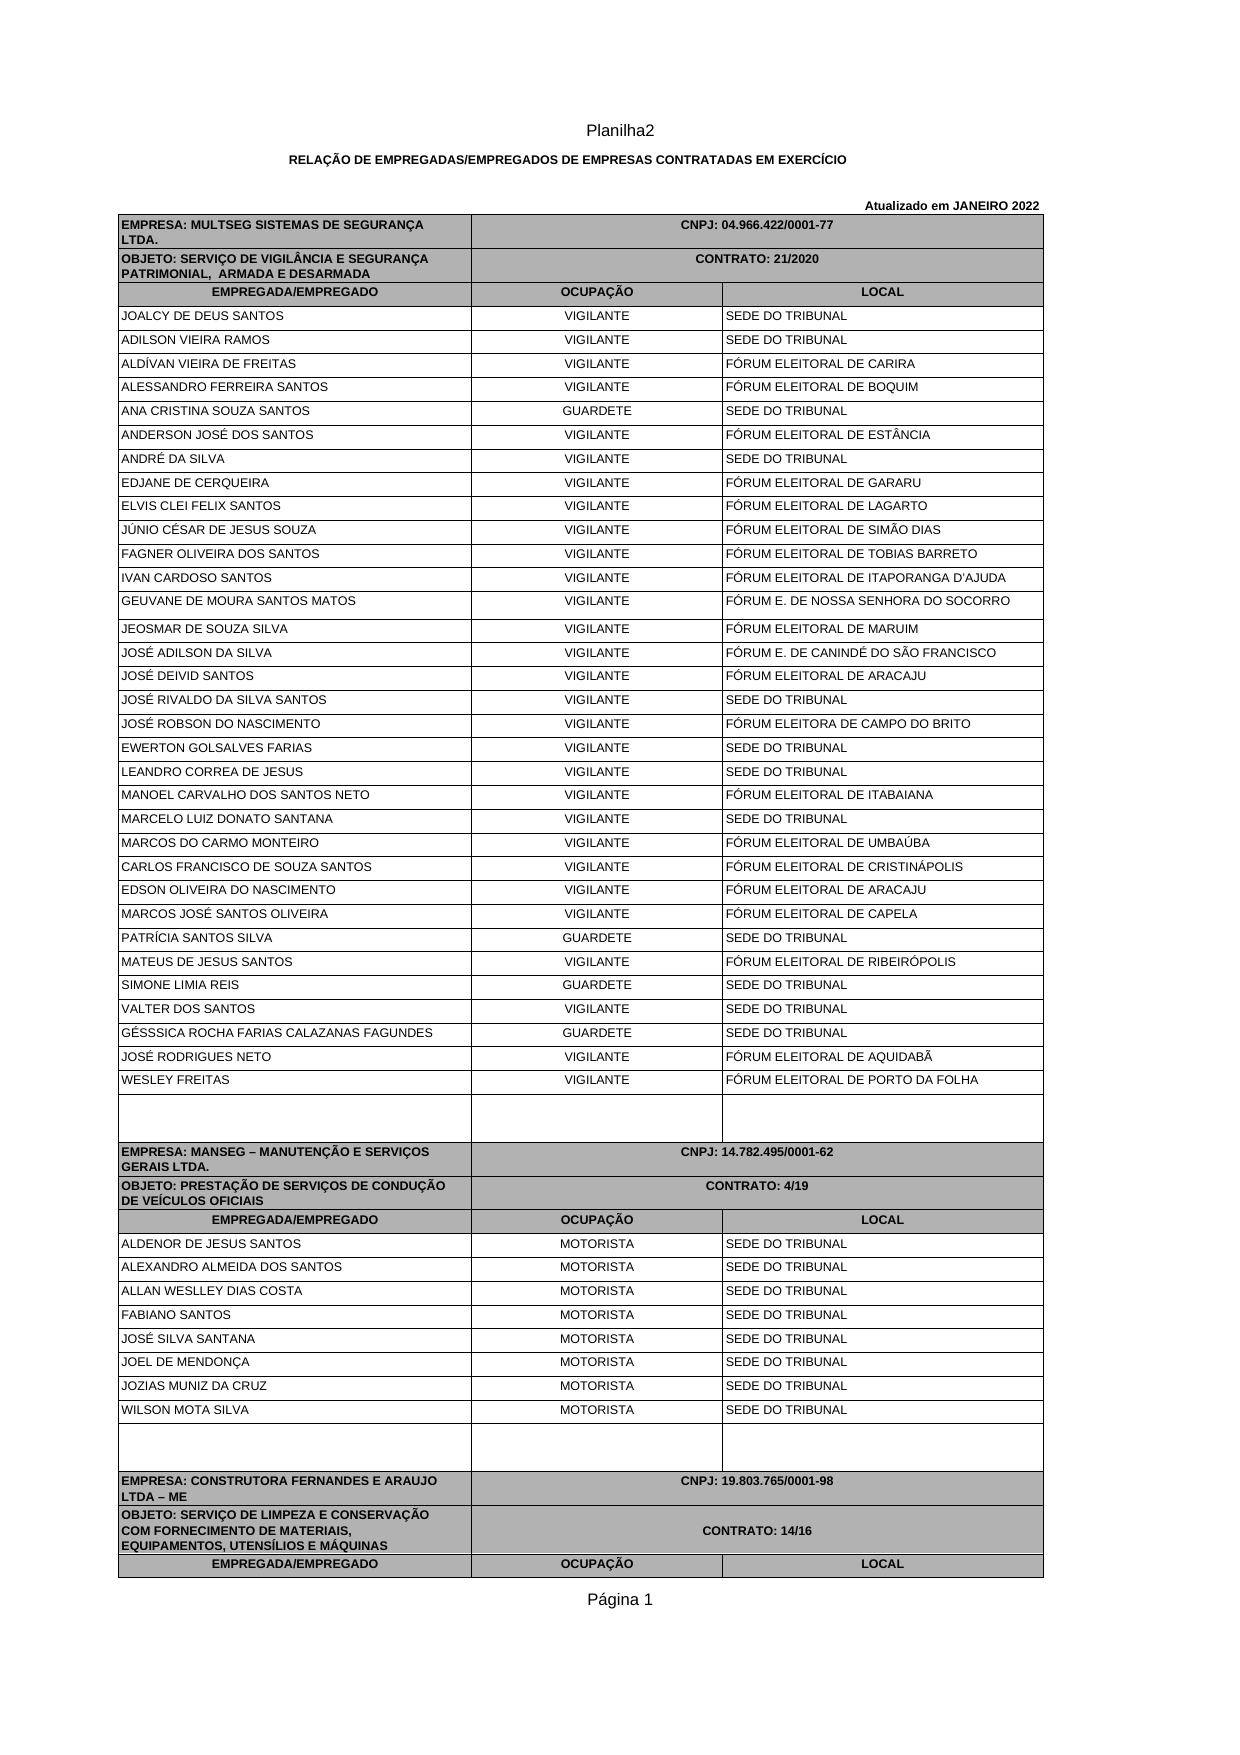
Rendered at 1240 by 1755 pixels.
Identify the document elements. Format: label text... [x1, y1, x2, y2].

table_cell EWERTON GOLSALVES FARIAS [119, 738, 471, 761]
table_cell JOSÉ SILVA SANTANA [119, 1329, 471, 1352]
table_cell SEDE DO TRIBUNAL [723, 1258, 1043, 1281]
table_cell EDSON OLIVEIRA DO NASCIMENTO [119, 881, 471, 904]
table_cell LEANDRO CORREA DE JESUS [119, 762, 471, 785]
table_cell LOCAL [723, 283, 1043, 306]
table_cell SEDE DO TRIBUNAL [723, 1401, 1043, 1423]
table_cell VALTER DOS SANTOS [119, 1000, 471, 1022]
table_cell VIGILANTE [472, 810, 722, 832]
table_cell SEDE DO TRIBUNAL [723, 929, 1043, 951]
table_cell FÓRUM ELEITORAL DE CAPELA [723, 905, 1043, 927]
table_cell SEDE DO TRIBUNAL [723, 1234, 1043, 1257]
table_cell SEDE DO TRIBUNAL [723, 1353, 1043, 1376]
table_cell VIGILANTE [472, 378, 722, 401]
table_cell FÓRUM ELEITORAL DE ARACAJU [723, 881, 1043, 904]
table_cell SEDE DO TRIBUNAL [723, 331, 1043, 353]
table_cell MOTORISTA [472, 1306, 722, 1328]
table_cell ALLAN WESLLEY DIAS COSTA [119, 1282, 471, 1304]
table_cell OCUPAÇÃO [472, 1555, 722, 1577]
table_cell FÓRUM ELEITORAL DE AQUIDABÃ [723, 1047, 1043, 1070]
table_cell [119, 1424, 471, 1471]
table_cell VIGILANTE [472, 521, 722, 543]
table_cell CONTRATO: 14/16 [472, 1506, 1043, 1553]
table_cell VIGILANTE [472, 667, 722, 690]
table_cell ANDRÉ DA SILVA [119, 450, 471, 472]
table_cell WESLEY FREITAS [119, 1071, 471, 1094]
table_cell SEDE DO TRIBUNAL [723, 1282, 1043, 1304]
table_cell VIGILANTE [472, 1071, 722, 1094]
table_cell GUARDETE [472, 976, 722, 999]
table_cell VIGILANTE [472, 952, 722, 975]
table_cell VIGILANTE [472, 1047, 722, 1070]
table_header EMPRESA: MULTSEG SISTEMAS DE SEGURANÇA LTDA. [119, 215, 471, 248]
table_cell SEDE DO TRIBUNAL [723, 762, 1043, 785]
table_cell ELVIS CLEI FELIX SANTOS [119, 497, 471, 520]
table_cell FÓRUM ELEITORAL DE GARARU [723, 473, 1043, 496]
table_cell VIGILANTE [472, 786, 722, 809]
table_cell FÓRUM ELEITORAL DE SIMÃO DIAS [723, 521, 1043, 543]
table_cell VIGILANTE [472, 620, 722, 642]
text RELAÇÃO DE EMPREGADAS/EMPREGADOS DE EMPRESAS CONTRATADAS EM EXERCÍCIO [289, 152, 1039, 167]
table_cell SEDE DO TRIBUNAL [723, 976, 1043, 999]
table_cell FÓRUM ELEITORAL DE MARUIM [723, 620, 1043, 642]
table_cell FAGNER OLIVEIRA DOS SANTOS [119, 545, 471, 567]
table_cell [723, 1424, 1043, 1471]
table_cell FABIANO SANTOS [119, 1306, 471, 1328]
table_cell MOTORISTA [472, 1234, 722, 1257]
table_cell VIGILANTE [472, 881, 722, 904]
table_cell MOTORISTA [472, 1377, 722, 1399]
table_cell MOTORISTA [472, 1282, 722, 1304]
table_cell FÓRUM ELEITORAL DE UMBAÚBA [723, 834, 1043, 856]
table_cell VIGILANTE [472, 473, 722, 496]
table_cell JOALCY DE DEUS SANTOS [119, 307, 471, 329]
table_cell JOSÉ RODRIGUES NETO [119, 1047, 471, 1070]
table_cell VIGILANTE [472, 905, 722, 927]
table_cell SEDE DO TRIBUNAL [723, 1306, 1043, 1328]
table_cell FÓRUM ELEITORAL DE LAGARTO [723, 497, 1043, 520]
table_cell SEDE DO TRIBUNAL [723, 1329, 1043, 1352]
table_cell VIGILANTE [472, 307, 722, 329]
table_cell EDJANE DE CERQUEIRA [119, 473, 471, 496]
table_cell EMPRESA: CONSTRUTORA FERNANDES E ARAUJO LTDA – ME [119, 1472, 471, 1505]
table_cell FÓRUM E. DE CANINDÉ DO SÃO FRANCISCO [723, 643, 1043, 666]
table_cell JOSÉ RIVALDO DA SILVA SANTOS [119, 691, 471, 713]
table_cell VIGILANTE [472, 450, 722, 472]
table_cell VIGILANTE [472, 354, 722, 377]
table_cell VIGILANTE [472, 715, 722, 737]
table_cell GÉSSSICA ROCHA FARIAS CALAZANAS FAGUNDES [119, 1024, 471, 1046]
table_cell FÓRUM ELEITORAL DE ITAPORANGA D’AJUDA [723, 568, 1043, 591]
table_cell MANOEL CARVALHO DOS SANTOS NETO [119, 786, 471, 809]
table_cell MOTORISTA [472, 1329, 722, 1352]
table_cell OCUPAÇÃO [472, 283, 722, 306]
table_cell [472, 1095, 722, 1142]
table_cell JOSÉ ROBSON DO NASCIMENTO [119, 715, 471, 737]
table_cell OBJETO: SERVIÇO DE VIGILÂNCIA E SEGURANÇA PATRIMONIAL, ARMADA E DESARMADA [119, 249, 471, 282]
table_cell JOSÉ DEIVID SANTOS [119, 667, 471, 690]
table_cell EMPREGADA/EMPREGADO [119, 283, 471, 306]
table_cell SIMONE LIMIA REIS [119, 976, 471, 999]
table_cell VIGILANTE [472, 592, 722, 618]
table_cell VIGILANTE [472, 426, 722, 448]
table_cell VIGILANTE [472, 545, 722, 567]
table_cell VIGILANTE [472, 331, 722, 353]
table_cell MARCOS DO CARMO MONTEIRO [119, 834, 471, 856]
table_cell OBJETO: SERVIÇO DE LIMPEZA E CONSERVAÇÃO COM FORNECIMENTO DE MATERIAIS, EQUIPAMENTOS, UTENSÍLIOS E MÁQUINAS [119, 1506, 471, 1553]
table_cell JÚNIO CÉSAR DE JESUS SOUZA [119, 521, 471, 543]
table_cell FÓRUM ELEITORA DE CAMPO DO BRITO [723, 715, 1043, 737]
table_cell SEDE DO TRIBUNAL [723, 1377, 1043, 1399]
table_cell OCUPAÇÃO [472, 1210, 722, 1233]
table_cell SEDE DO TRIBUNAL [723, 810, 1043, 832]
table_cell FÓRUM ELEITORAL DE BOQUIM [723, 378, 1043, 401]
table_cell PATRÍCIA SANTOS SILVA [119, 929, 471, 951]
table_cell VIGILANTE [472, 643, 722, 666]
table_cell SEDE DO TRIBUNAL [723, 402, 1043, 425]
table_cell VIGILANTE [472, 691, 722, 713]
table_cell FÓRUM ELEITORAL DE PORTO DA FOLHA [723, 1071, 1043, 1094]
table_cell MARCELO LUIZ DONATO SANTANA [119, 810, 471, 832]
table_cell [119, 1095, 471, 1142]
table_cell JOZIAS MUNIZ DA CRUZ [119, 1377, 471, 1399]
table_cell LOCAL [723, 1210, 1043, 1233]
table_cell SEDE DO TRIBUNAL [723, 738, 1043, 761]
table_cell SEDE DO TRIBUNAL [723, 1000, 1043, 1022]
table_cell VIGILANTE [472, 857, 722, 880]
table_cell MOTORISTA [472, 1353, 722, 1376]
table_cell FÓRUM ELEITORAL DE ITABAIANA [723, 786, 1043, 809]
table_cell MATEUS DE JESUS SANTOS [119, 952, 471, 975]
table_cell EMPREGADA/EMPREGADO [119, 1210, 471, 1233]
table_cell GUARDETE [472, 1024, 722, 1046]
table_cell ADILSON VIEIRA RAMOS [119, 331, 471, 353]
table_cell CONTRATO: 21/2020 [472, 249, 1043, 282]
table_cell WILSON MOTA SILVA [119, 1401, 471, 1423]
table_cell JOEL DE MENDONÇA [119, 1353, 471, 1376]
table_cell ALDÍVAN VIEIRA DE FREITAS [119, 354, 471, 377]
table_cell SEDE DO TRIBUNAL [723, 1024, 1043, 1046]
table_cell EMPREGADA/EMPREGADO [119, 1555, 471, 1577]
table_cell VIGILANTE [472, 834, 722, 856]
text Atualizado em JANEIRO 2022 [121, 199, 1039, 213]
table_cell LOCAL [723, 1555, 1043, 1577]
table_cell CARLOS FRANCISCO DE SOUZA SANTOS [119, 857, 471, 880]
table_cell VIGILANTE [472, 1000, 722, 1022]
table_cell CNPJ: 14.782.495/0001-62 [472, 1143, 1043, 1176]
table_cell VIGILANTE [472, 738, 722, 761]
table_cell [472, 1424, 722, 1471]
table_cell CONTRATO: 4/19 [472, 1177, 1043, 1209]
table_cell FÓRUM ELEITORAL DE ESTÂNCIA [723, 426, 1043, 448]
table_cell CNPJ: 19.803.765/0001-98 [472, 1472, 1043, 1505]
table_cell ANA CRISTINA SOUZA SANTOS [119, 402, 471, 425]
table_cell JOSÉ ADILSON DA SILVA [119, 643, 471, 666]
table_cell SEDE DO TRIBUNAL [723, 450, 1043, 472]
table_cell FÓRUM ELEITORAL DE CRISTINÁPOLIS [723, 857, 1043, 880]
table_cell GUARDETE [472, 929, 722, 951]
table_cell ALDENOR DE JESUS SANTOS [119, 1234, 471, 1257]
table_cell GUARDETE [472, 402, 722, 425]
table_cell SEDE DO TRIBUNAL [723, 307, 1043, 329]
table_header CNPJ: 04.966.422/0001-77 [472, 215, 1043, 248]
table_cell JEOSMAR DE SOUZA SILVA [119, 620, 471, 642]
table_cell MOTORISTA [472, 1401, 722, 1423]
table_cell OBJETO: PRESTAÇÃO DE SERVIÇOS DE CONDUÇÃO DE VEÍCULOS OFICIAIS [119, 1177, 471, 1209]
table_cell ANDERSON JOSÉ DOS SANTOS [119, 426, 471, 448]
table_cell FÓRUM ELEITORAL DE CARIRA [723, 354, 1043, 377]
table_cell FÓRUM E. DE NOSSA SENHORA DO SOCORRO [723, 592, 1043, 618]
table_cell FÓRUM ELEITORAL DE ARACAJU [723, 667, 1043, 690]
table_cell ALEXANDRO ALMEIDA DOS SANTOS [119, 1258, 471, 1281]
table_cell VIGILANTE [472, 497, 722, 520]
table_cell ALESSANDRO FERREIRA SANTOS [119, 378, 471, 401]
table_cell FÓRUM ELEITORAL DE RIBEIRÓPOLIS [723, 952, 1043, 975]
table_cell IVAN CARDOSO SANTOS [119, 568, 471, 591]
table_cell VIGILANTE [472, 762, 722, 785]
table_cell MOTORISTA [472, 1258, 722, 1281]
table_cell VIGILANTE [472, 568, 722, 591]
table_cell GEUVANE DE MOURA SANTOS MATOS [119, 592, 471, 618]
table_cell [723, 1095, 1043, 1142]
table_cell MARCOS JOSÉ SANTOS OLIVEIRA [119, 905, 471, 927]
table_cell SEDE DO TRIBUNAL [723, 691, 1043, 713]
table_cell FÓRUM ELEITORAL DE TOBIAS BARRETO [723, 545, 1043, 567]
table_cell EMPRESA: MANSEG – MANUTENÇÃO E SERVIÇOS GERAIS LTDA. [119, 1143, 471, 1176]
